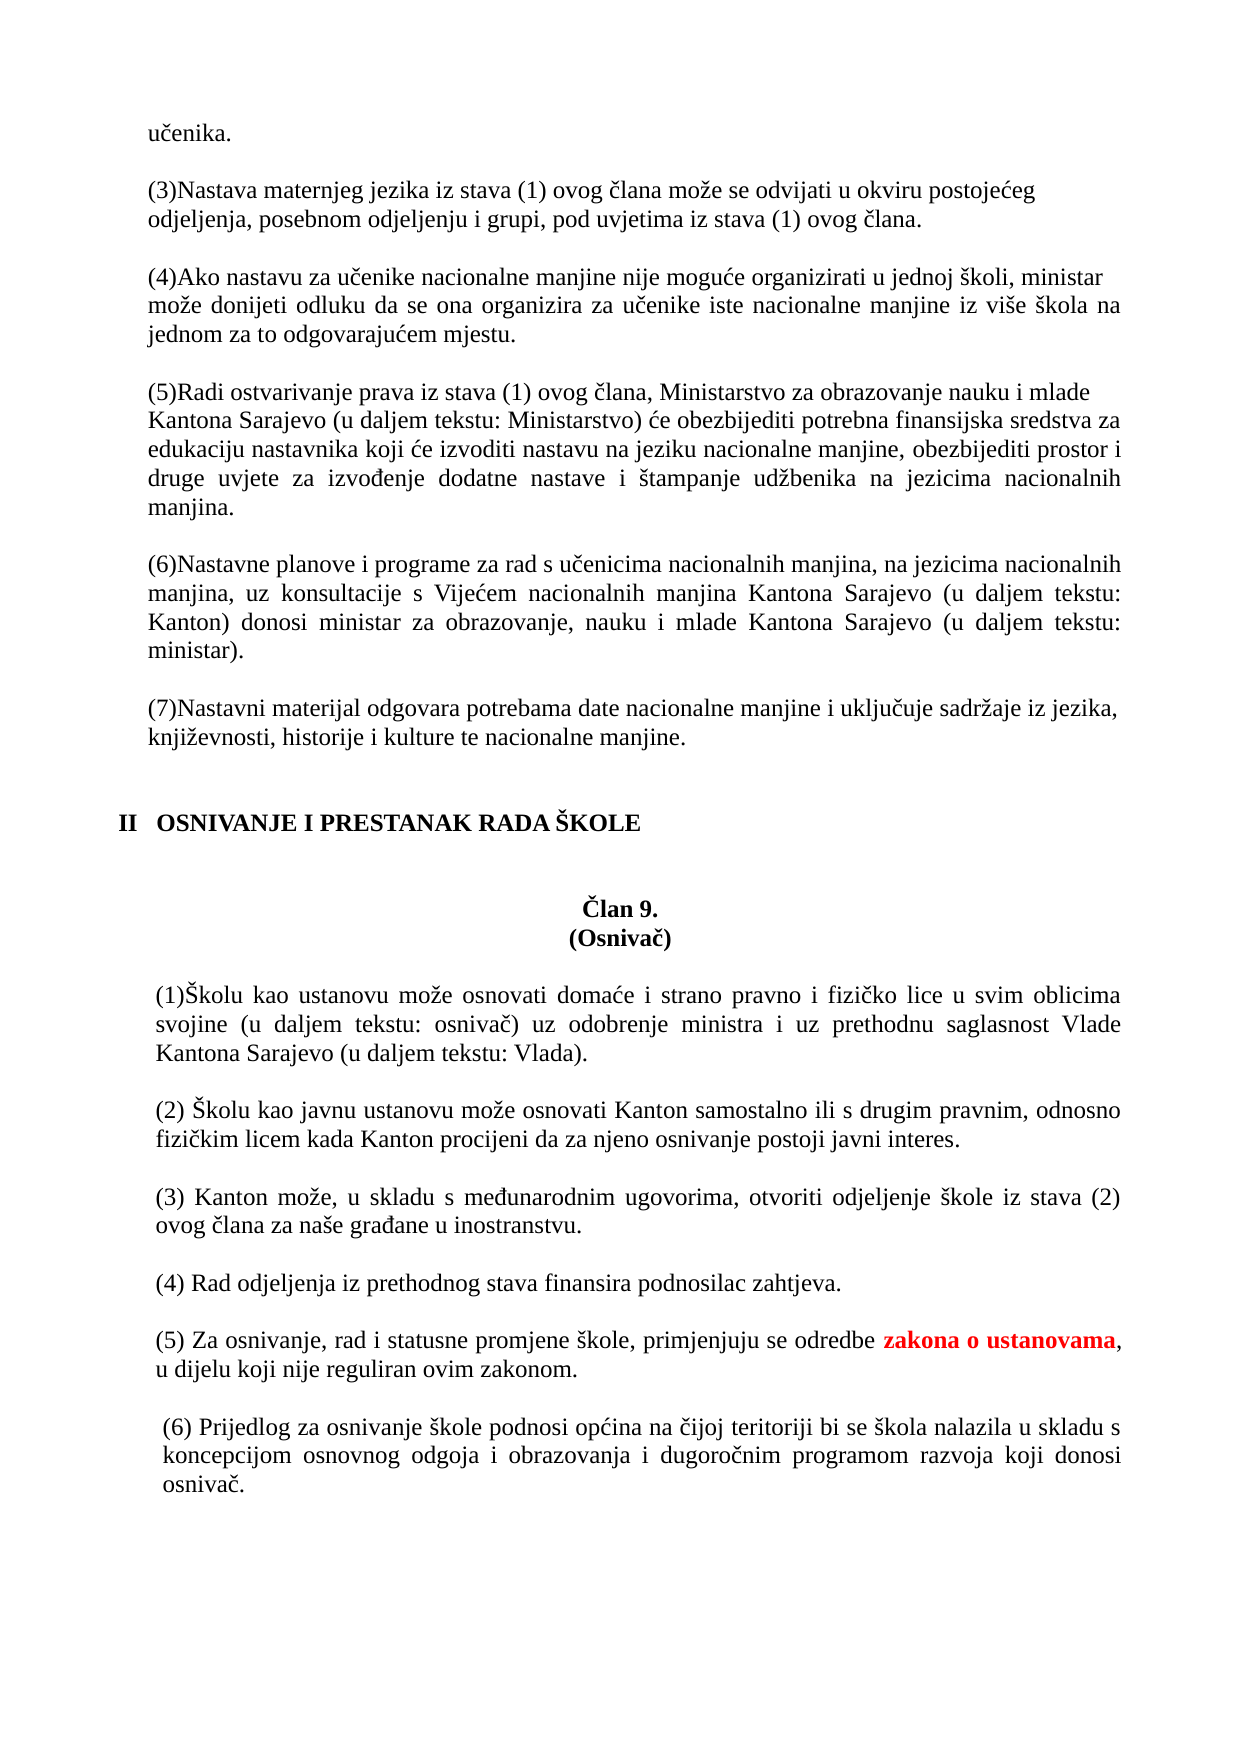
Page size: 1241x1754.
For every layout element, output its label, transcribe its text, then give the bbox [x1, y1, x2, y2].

list Ako nastavu za učenike nacionalne manjine nije moguće organizirati u jednoj školi, ministar [148, 262, 1122, 291]
list manjina, uz konsultacije s Vijećem nacionalnih manjina Kantona Sarajevo (u daljem tekstu: Kanton) donosi ministar za obrazovanje, nauku i mlade Kantona Sarajevo (u daljem tekstu: ministar). [148, 578, 1122, 664]
list Nastava maternjeg jezika iz stava (1) ovog člana može se odvijati u okviru postojećeg [148, 176, 1122, 204]
list Kantona Sarajevo (u daljem tekstu: Ministarstvo) će obezbijediti potrebna finansijska sredstva za edukaciju nastavnika koji će izvoditi nastavu na jeziku nacionalne manjine, obezbijediti prostor i druge uvjete za izvođenje dodatne nastave i štampanje udžbenika na jezicima nacionalnih manjina. [148, 406, 1122, 521]
text II OSNIVANJE I PRESTANAK RADA ŠKOLE [118, 808, 1122, 837]
list (3) Kanton može, u skladu s međunarodnim ugovorima, otvoriti odjeljenje škole iz stava (2) ovog člana za naše građane u inostranstvu. [155, 1182, 1122, 1239]
list književnosti, historije i kulture te nacionalne manjine. [148, 722, 1122, 751]
list učenika. [148, 118, 1122, 147]
list (4) Rad odjeljenja iz prethodnog stava finansira podnosilac zahtjeva. [155, 1268, 1122, 1297]
list odjeljenja, posebnom odjeljenju i grupi, pod uvjetima iz stava (1) ovog člana. [148, 204, 1122, 233]
list Nastavni materijal odgovara potrebama date nacionalne manjine i uključuje sadržaje iz jezika, [148, 693, 1122, 722]
list (5) Za osnivanje, rad i statusne promjene škole, primjenjuju se odredbe zakona o ustanovama, u dijelu koji nije reguliran ovim zakonom. [155, 1326, 1122, 1383]
list Nastavne planove i programe za rad s učenicima nacionalnih manjina, na jezicima nacionalnih [148, 549, 1122, 578]
list (2) Školu kao javnu ustanovu može osnovati Kanton samostalno ili s drugim pravnim, odnosno fizičkim licem kada Kanton procijeni da za njeno osnivanje postoji javni interes. [155, 1096, 1122, 1153]
list (1)Školu kao ustanovu može osnovati domaće i strano pravno i fizičko lice u svim oblicima svojine (u daljem tekstu: osnivač) uz odobrenje ministra i uz prethodnu saglasnost Vlade Kantona Sarajevo (u daljem tekstu: Vlada). [155, 981, 1122, 1067]
list može donijeti odluku da se ona organizira za učenike iste nacionalne manjine iz više škola na jednom za to odgovarajućem mjestu. [148, 291, 1122, 348]
text (Osnivač) [118, 923, 1122, 952]
text Član 9. [118, 894, 1122, 923]
list Radi ostvarivanje prava iz stava (1) ovog člana, Ministarstvo za obrazovanje nauku i mlade [148, 377, 1122, 406]
list (6) Prijedlog za osnivanje škole podnosi općina na čijoj teritoriji bi se škola nalazila u skladu s koncepcijom osnovnog odgoja i obrazovanja i dugoročnim programom razvoja koji donosi osnivač. [162, 1412, 1122, 1498]
